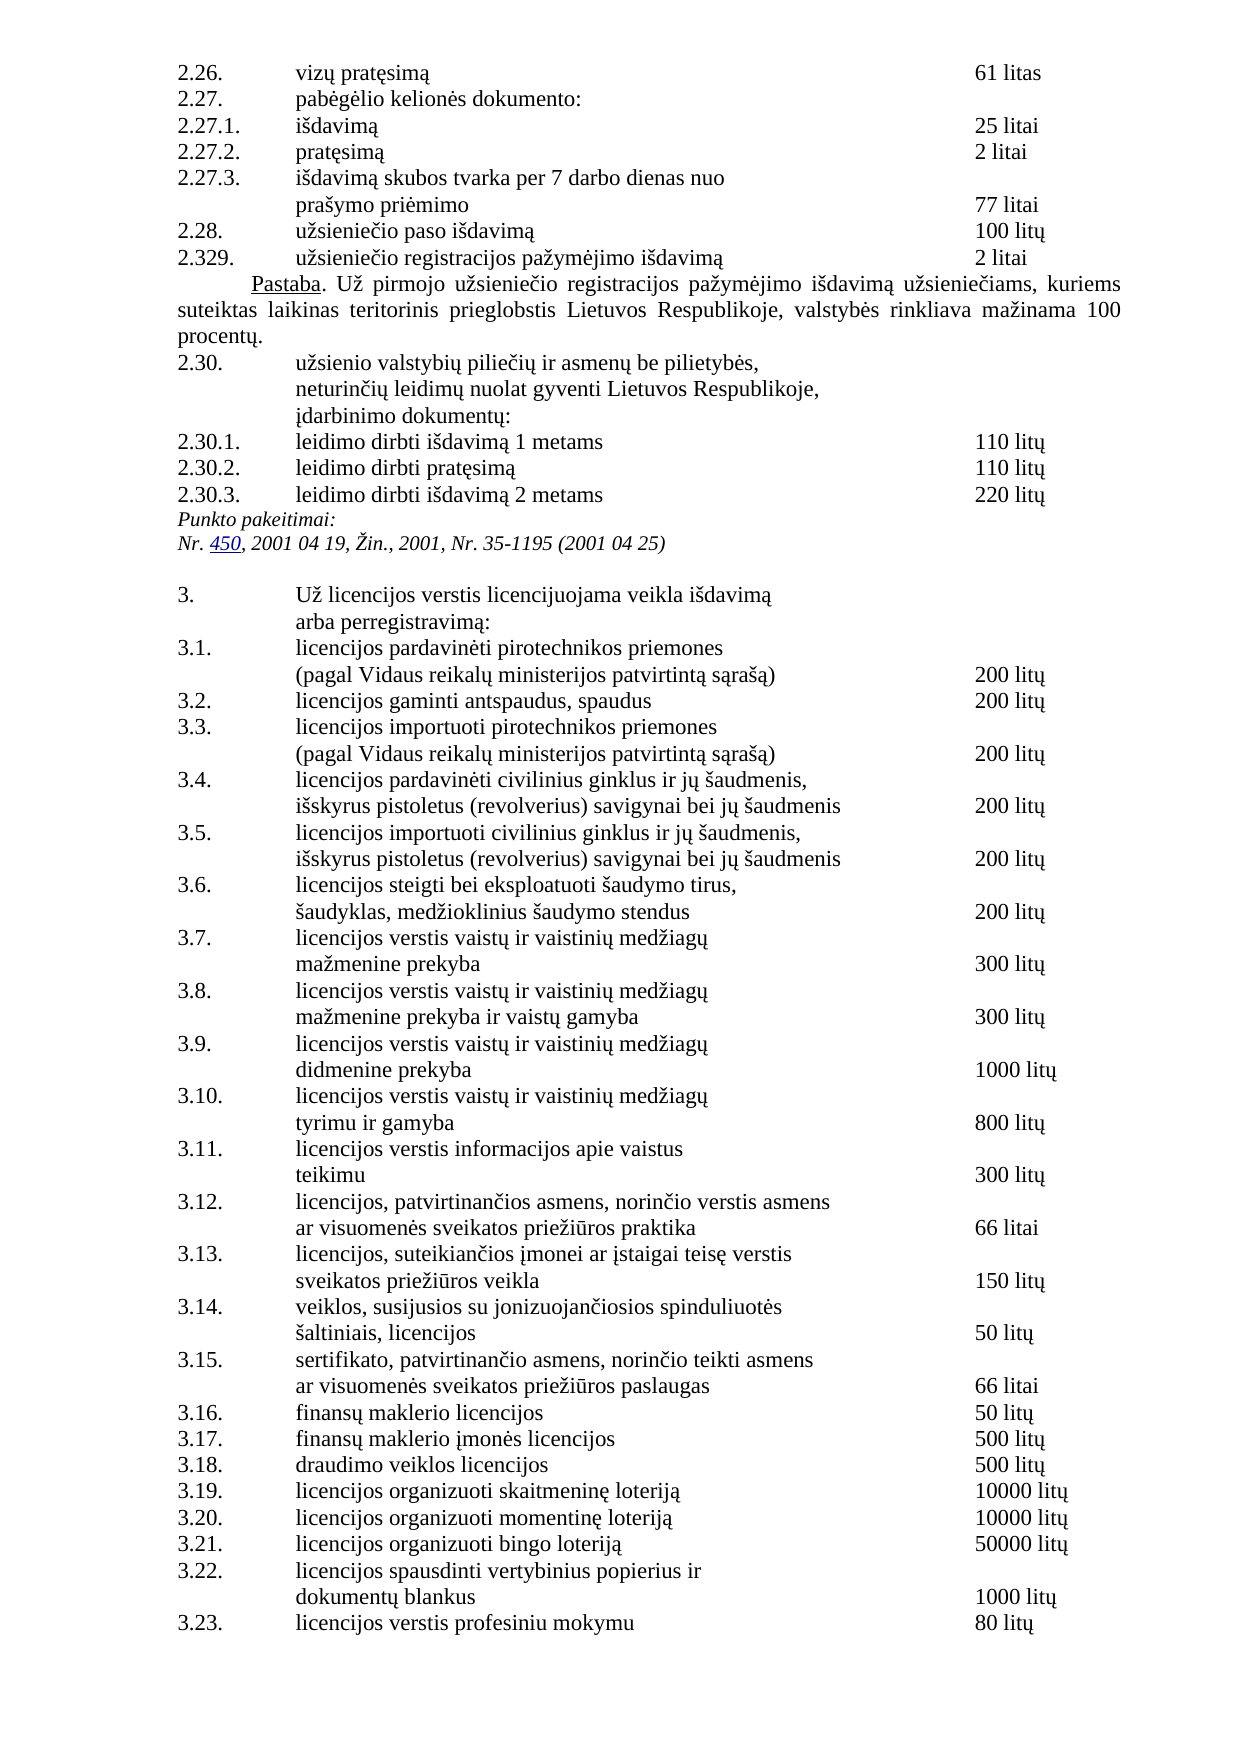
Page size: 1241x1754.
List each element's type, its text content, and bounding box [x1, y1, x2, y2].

text 3.5. licencijos importuoti civilinius ginklus ir jų šaudmenis, išskyrus pistoletus (revolverius) savigynai bei jų šaudmenis 200 litų [177, 819, 1122, 871]
text 3.15. sertifikato, patvirtinančio asmens, norinčio teikti asmens ar visuomenės sveikatos priežiūros paslaugas 66 litai [177, 1346, 1122, 1398]
text 3.20. licencijos organizuoti momentinę loteriją 10000 litų [177, 1504, 1122, 1530]
text 2.26. vizų pratęsimą 61 litas [177, 59, 1122, 85]
text 3.21. licencijos organizuoti bingo loteriją 50000 litų [177, 1530, 1122, 1557]
text Pastaba. Už pirmojo užsieniečio registracijos pažymėjimo išdavimą užsieniečiams, kuriems suteiktas laikinas teritorinis prieglobstis Lietuvos Respublikoje, valstybės rinkliava mažinama 100 procentų. [177, 270, 1122, 349]
text 3.13. licencijos, suteikiančios įmonei ar įstaigai teisę verstis sveikatos priežiūros veikla 150 litų [177, 1240, 1122, 1293]
text 3. Už licencijos verstis licencijuojama veikla išdavimą arba perregistravimą: [177, 582, 1122, 634]
text 2.27.3. išdavimą skubos tvarka per 7 darbo dienas nuo prašymo priėmimo 77 litai [177, 164, 1122, 217]
text 2.27. pabėgėlio kelionės dokumento: [177, 85, 1122, 112]
text 3.8. licencijos verstis vaistų ir vaistinių medžiagų mažmenine prekyba ir vaistų gamyba 300 litų [177, 977, 1122, 1029]
text 2.30.1. leidimo dirbti išdavimą 1 metams 110 litų [177, 428, 1122, 454]
text 2.30.3. leidimo dirbti išdavimą 2 metams 220 litų [177, 481, 1122, 507]
text 2.27.2. pratęsimą 2 litai [177, 138, 1122, 164]
text 3.2. licencijos gaminti antspaudus, spaudus 200 litų [177, 687, 1122, 713]
text 3.11. licencijos verstis informacijos apie vaistus teikimu 300 litų [177, 1135, 1122, 1188]
text 2.329. užsieniečio registracijos pažymėjimo išdavimą 2 litai [177, 243, 1122, 270]
text 3.7. licencijos verstis vaistų ir vaistinių medžiagų mažmenine prekyba 300 litų [177, 924, 1122, 977]
text 3.23. licencijos verstis profesiniu mokymu 80 litų [177, 1609, 1122, 1636]
text 2.30. užsienio valstybių piliečių ir asmenų be pilietybės, neturinčių leidimų nuolat gyventi Lietuvos Respublikoje, įdarbinimo dokumentų: [177, 349, 1122, 428]
text 3.12. licencijos, patvirtinančios asmens, norinčio verstis asmens ar visuomenės sveikatos priežiūros praktika 66 litai [177, 1188, 1122, 1240]
text 3.4. licencijos pardavinėti civilinius ginklus ir jų šaudmenis, išskyrus pistoletus (revolverius) savigynai bei jų šaudmenis 200 litų [177, 766, 1122, 819]
text Nr. 450, 2001 04 19, Žin., 2001, Nr. 35-1195 (2001 04 25) [177, 531, 1122, 555]
text 2.28. užsieniečio paso išdavimą 100 litų [177, 217, 1122, 243]
text 3.3. licencijos importuoti pirotechnikos priemones (pagal Vidaus reikalų ministerijos patvirtintą sąrašą) 200 litų [177, 713, 1122, 766]
text 3.22. licencijos spausdinti vertybinius popierius ir dokumentų blankus 1000 litų [177, 1557, 1122, 1609]
text 3.1. licencijos pardavinėti pirotechnikos priemones (pagal Vidaus reikalų ministerijos patvirtintą sąrašą) 200 litų [177, 634, 1122, 687]
text 3.19. licencijos organizuoti skaitmeninę loteriją 10000 litų [177, 1478, 1122, 1504]
text 3.16. finansų maklerio licencijos 50 litų [177, 1398, 1122, 1425]
text 3.10. licencijos verstis vaistų ir vaistinių medžiagų tyrimu ir gamyba 800 litų [177, 1082, 1122, 1135]
text 2.27.1. išdavimą 25 litai [177, 112, 1122, 138]
text 3.17. finansų maklerio įmonės licencijos 500 litų [177, 1425, 1122, 1451]
text 2.30.2. leidimo dirbti pratęsimą 110 litų [177, 454, 1122, 481]
text 3.9. licencijos verstis vaistų ir vaistinių medžiagų didmenine prekyba 1000 litų [177, 1029, 1122, 1082]
text 3.18. draudimo veiklos licencijos 500 litų [177, 1451, 1122, 1478]
text 3.14. veiklos, susijusios su jonizuojančiosios spinduliuotės šaltiniais, licencijos 50 litų [177, 1293, 1122, 1346]
text Punkto pakeitimai: [177, 507, 1122, 531]
text 3.6. licencijos steigti bei eksploatuoti šaudymo tirus, šaudyklas, medžioklinius šaudymo stendus 200 litų [177, 871, 1122, 924]
